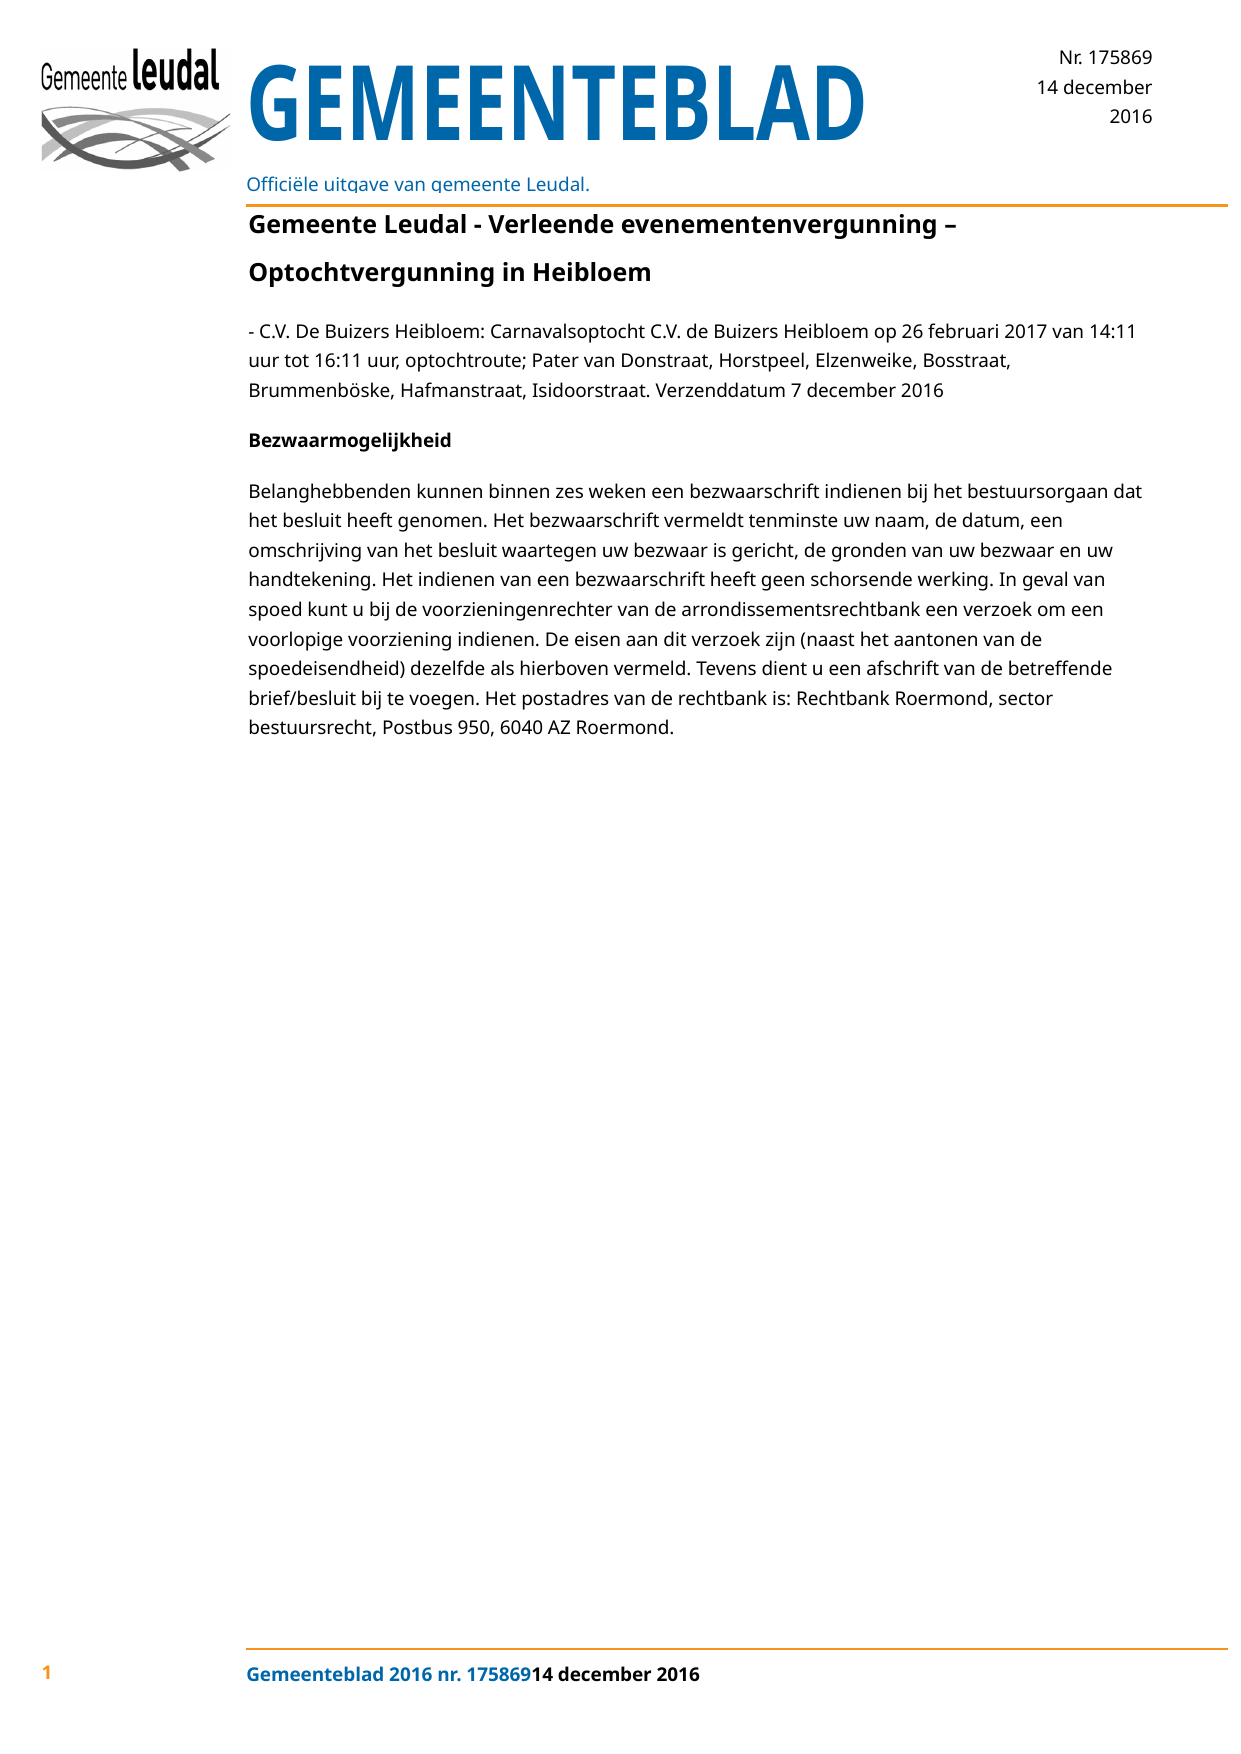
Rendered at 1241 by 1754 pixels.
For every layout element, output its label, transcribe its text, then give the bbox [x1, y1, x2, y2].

picture [41, 47, 231, 172]
text - C.V. De Buizers Heibloem: Carnavalsoptocht C.V. de Buizers Heibloem op 26 februari 2017 van 14:11 uur tot 16:11 uur, optochtroute; Pater van Donstraat, Horstpeel, Elzenweike, Bosstraat, Brummenböske, Hafmanstraat, Isidoorstraat. Verzenddatum 7 december 2016 [248, 318, 1152, 403]
text Belanghebbenden kunnen binnen zes weken een bezwaarschrift indienen bij het bestuursorgaan dat het besluit heeft genomen. Het bezwaarschrift vermeldt tenminste uw naam, de datum, een omschrijving van het besluit waartegen uw bezwaar is gericht, de gronden van uw bezwaar en uw handtekening. Het indienen van een bezwaarschrift heeft geen schorsende werking. In geval van spoed kunt u bij de voorzieningenrechter van de arrondissementsrechtbank een verzoek om een voorlopige voorziening indienen. De eisen aan dit verzoek zijn (naast het aantonen van de spoedeisendheid) dezelfde als hierboven vermeld. Tevens dient u een afschrift van de betreffende brief/besluit bij te voegen. Het postadres van de rechtbank is: Rechtbank Roermond, sector bestuursrecht, Postbus 950, 6040 AZ Roermond. [248, 478, 1152, 740]
text Bezwaarmogelijkheid [248, 427, 1152, 453]
text Gemeente Leudal - Verleende evenementenvergunning – Optochtvergunning in Heibloem [248, 207, 1152, 288]
